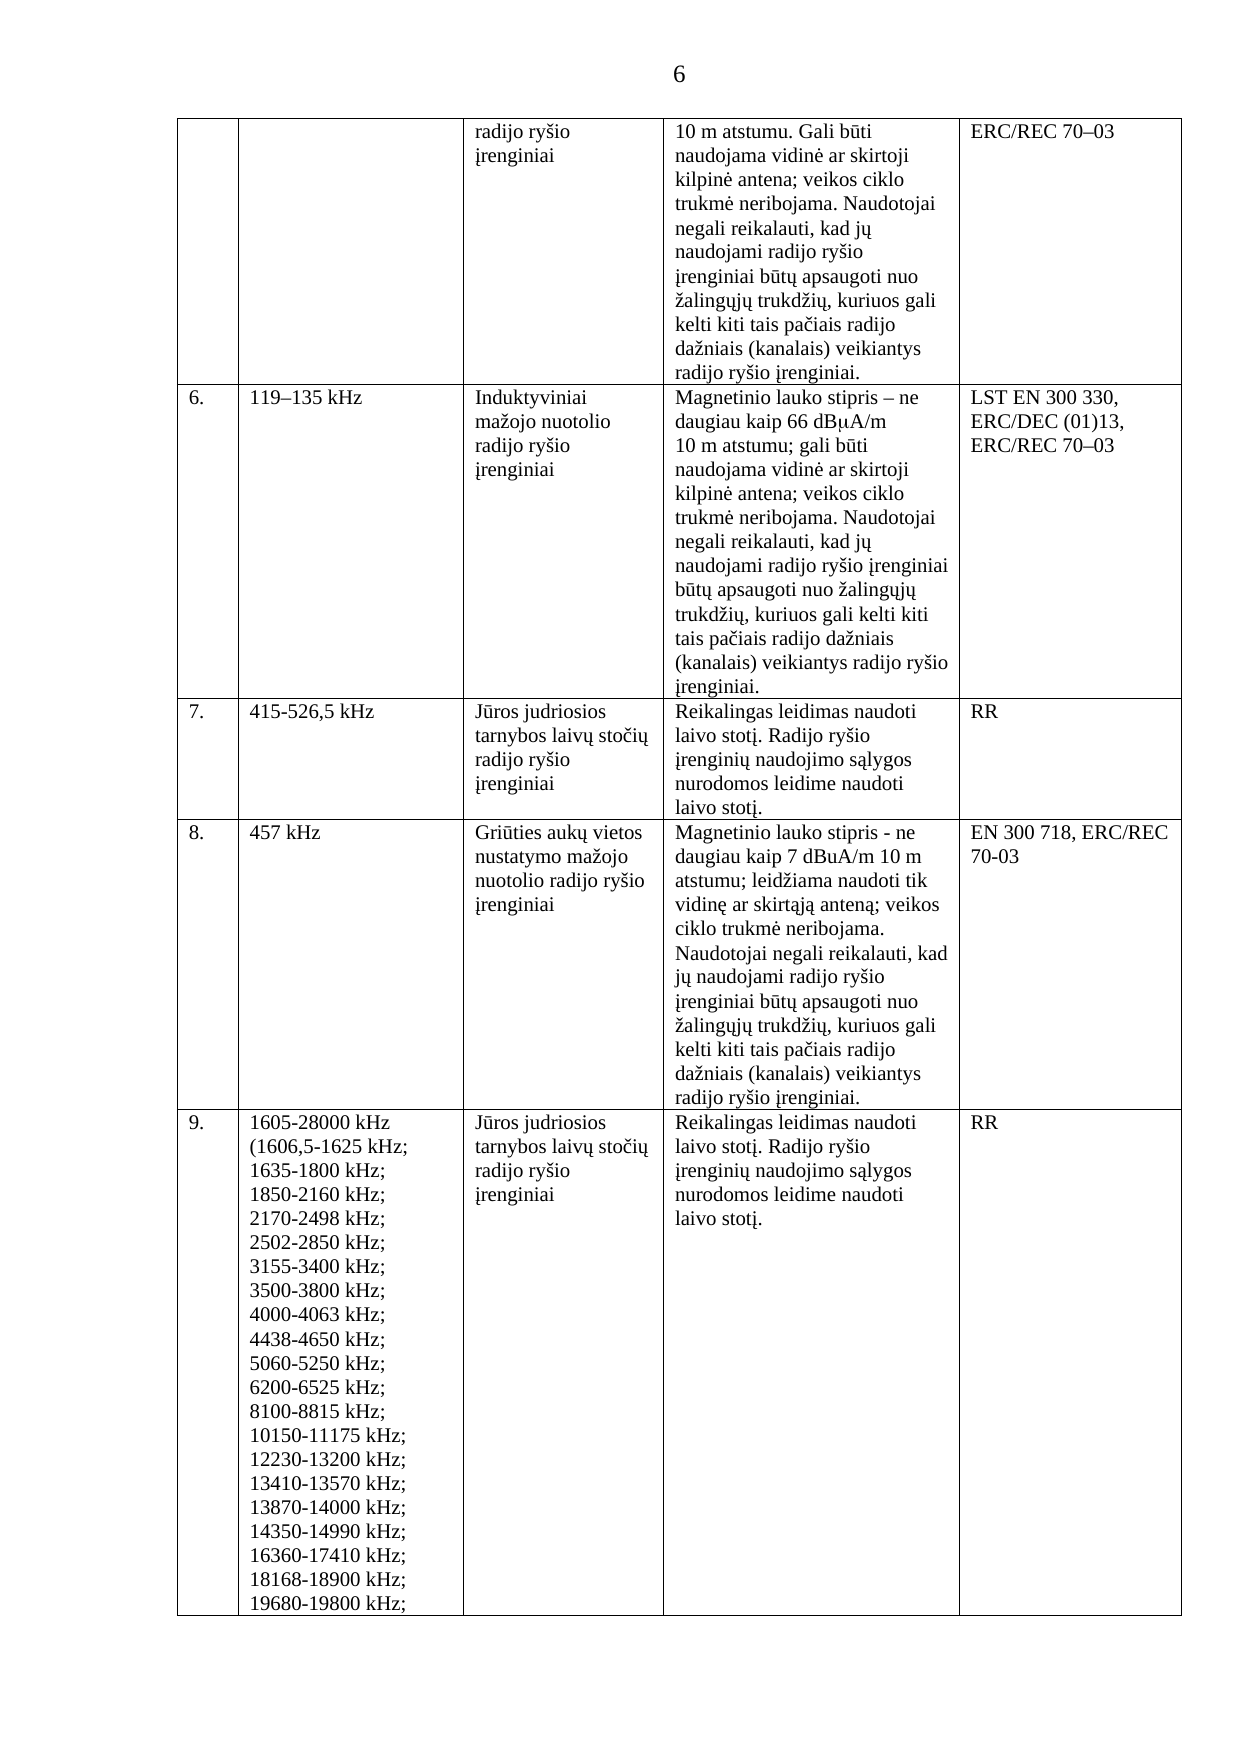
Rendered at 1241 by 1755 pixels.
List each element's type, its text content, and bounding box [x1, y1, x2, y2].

table_cell 415-526,5 kHz [239, 699, 463, 819]
table_cell 10 m atstumu. Gali būti naudojama vidinė ar skirtoji kilpinė antena; veikos ciklo trukmė neribojama. Naudotojai negali reikalauti, kad jų naudojami radijo ryšio įrenginiai būtų apsaugoti nuo žalingųjų trukdžių, kuriuos gali kelti kiti tais pačiais radijo dažniais (kanalais) veikiantys radijo ryšio įrenginiai. [664, 119, 959, 384]
table_cell LST EN 300 330, ERC/DEC (01)13, ERC/REC 70–03 [960, 385, 1181, 698]
table_cell 8. [178, 820, 238, 1109]
table_cell Griūties aukų vietos nustatymo mažojo nuotolio radijo ryšio įrenginiai [464, 820, 663, 1109]
table_cell EN 300 718, ERC/REC 70-03 [960, 820, 1181, 1109]
table_cell 6. [178, 385, 238, 698]
table_cell [239, 119, 463, 384]
table_cell Induktyviniai mažojo nuotolio radijo ryšio įrenginiai [464, 385, 663, 698]
table_cell radijo ryšio įrenginiai [464, 119, 663, 384]
table_cell RR [960, 699, 1181, 819]
table_cell Magnetinio lauko stipris - ne daugiau kaip 7 dBuA/m 10 m atstumu; leidžiama naudoti tik vidinę ar skirtąją anteną; veikos ciklo trukmė neribojama. Naudotojai negali reikalauti, kad jų naudojami radijo ryšio įrenginiai būtų apsaugoti nuo žalingųjų trukdžių, kuriuos gali kelti kiti tais pačiais radijo dažniais (kanalais) veikiantys radijo ryšio įrenginiai. [664, 820, 959, 1109]
table_cell 7. [178, 699, 238, 819]
table_cell ERC/REC 70–03 [960, 119, 1181, 384]
table_cell Reikalingas leidimas naudoti laivo stotį. Radijo ryšio įrenginių naudojimo sąlygos nurodomos leidime naudoti laivo stotį. [664, 699, 959, 819]
table_cell Jūros judriosios tarnybos laivų stočių radijo ryšio įrenginiai [464, 1110, 663, 1615]
table_cell Jūros judriosios tarnybos laivų stočių radijo ryšio įrenginiai [464, 699, 663, 819]
table_cell 1605-28000 kHz (1606,5-1625 kHz; 1635-1800 kHz; 1850-2160 kHz; 2170-2498 kHz; 2502-2850 kHz; 3155-3400 kHz; 3500-3800 kHz; 4000-4063 kHz; 4438-4650 kHz; 5060-5250 kHz; 6200-6525 kHz; 8100-8815 kHz; 10150-11175 kHz; 12230-13200 kHz; 13410-13570 kHz; 13870-14000 kHz; 14350-14990 kHz; 16360-17410 kHz; 18168-18900 kHz; 19680-19800 kHz; [239, 1110, 463, 1615]
table_cell RR [960, 1110, 1181, 1615]
table_cell Magnetinio lauko stipris – ne daugiau kaip 66 dBA/m 10 m atstumu; gali būti naudojama vidinė ar skirtoji kilpinė antena; veikos ciklo trukmė neribojama. Naudotojai negali reikalauti, kad jų naudojami radijo ryšio įrenginiai būtų apsaugoti nuo žalingųjų trukdžių, kuriuos gali kelti kiti tais pačiais radijo dažniais (kanalais) veikiantys radijo ryšio įrenginiai. [664, 385, 959, 698]
table_cell Reikalingas leidimas naudoti laivo stotį. Radijo ryšio įrenginių naudojimo sąlygos nurodomos leidime naudoti laivo stotį. [664, 1110, 959, 1615]
table_cell 457 kHz [239, 820, 463, 1109]
table_cell [178, 119, 238, 384]
table_cell 119–135 kHz [239, 385, 463, 698]
table_cell 9. [178, 1110, 238, 1615]
